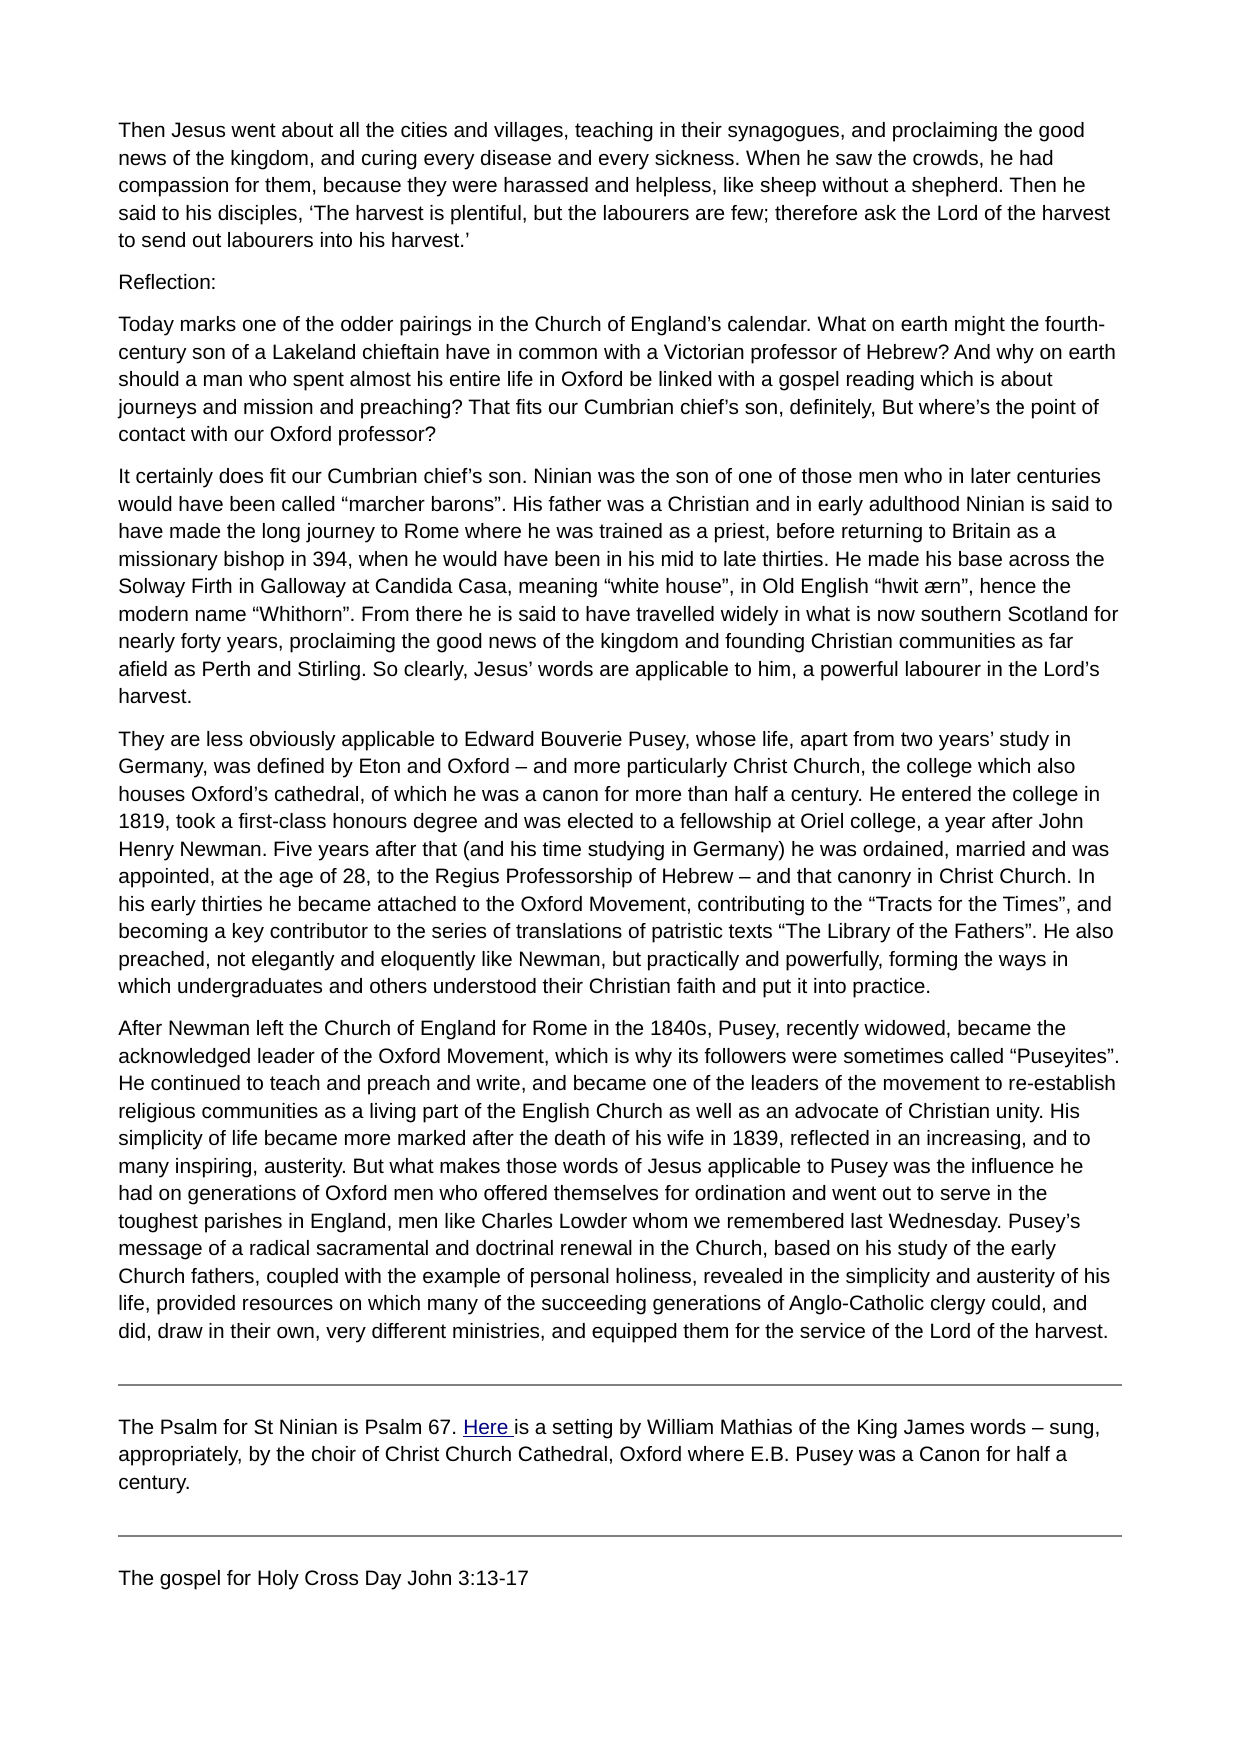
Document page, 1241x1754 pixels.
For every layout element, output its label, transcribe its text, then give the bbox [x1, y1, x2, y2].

text It certainly does fit our Cumbrian chief’s son. Ninian was the son of one of those men who in later centuries would have been called “marcher barons”. His father was a Christian and in early adulthood Ninian is said to have made the long journey to Rome where he was trained as a priest, before returning to Britain as a missionary bishop in 394, when he would have been in his mid to late thirties. He made his base across the Solway Firth in Galloway at Candida Casa, meaning “white house”, in Old English “hwit ærn”, hence the modern name “Whithorn”. From there he is said to have travelled widely in what is now southern Scotland for nearly forty years, proclaiming the good news of the kingdom and founding Christian communities as far afield as Perth and Stirling. So clearly, Jesus’ words are applicable to him, a powerful labourer in the Lord’s harvest. [118, 464, 1122, 708]
text They are less obviously applicable to Edward Bouverie Pusey, whose life, apart from two years’ study in Germany, was defined by Eton and Oxford – and more particularly Christ Church, the college which also houses Oxford’s cathedral, of which he was a canon for more than half a century. He entered the college in 1819, took a first-class honours degree and was elected to a fellowship at Oriel college, a year after John Henry Newman. Five years after that (and his time studying in Germany) he was ordained, married and was appointed, at the age of 28, to the Regius Professorship of Hebrew – and that canonry in Christ Church. In his early thirties he became attached to the Oxford Movement, contributing to the “Tracts for the Times”, and becoming a key contributor to the series of translations of patristic texts “The Library of the Fathers”. He also preached, not elegantly and eloquently like Newman, but practically and powerfully, forming the ways in which undergraduates and others understood their Christian faith and put it into practice. [118, 726, 1122, 998]
text The gospel for Holy Cross Day John 3:13-17 [118, 1565, 1122, 1589]
text Today marks one of the odder pairings in the Church of England’s calendar. What on earth might the fourth-century son of a Lakeland chieftain have in common with a Victorian professor of Hebrew? And why on earth should a man who spent almost his entire life in Oxford be linked with a gospel reading which is about journeys and mission and preaching? That fits our Cumbrian chief’s son, definitely, But where’s the point of contact with our Oxford professor? [118, 312, 1122, 446]
text After Newman left the Church of England for Rome in the 1840s, Pusey, recently widowed, became the acknowledged leader of the Oxford Movement, which is why its followers were sometimes called “Puseyites”. He continued to teach and preach and write, and became one of the leaders of the movement to re-establish religious communities as a living part of the English Church as well as an advocate of Christian unity. His simplicity of life became more marked after the death of his wife in 1839, reflected in an increasing, and to many inspiring, austerity. But what makes those words of Jesus applicable to Pusey was the influence he had on generations of Oxford men who offered themselves for ordination and went out to serve in the toughest parishes in England, men like Charles Lowder whom we remembered last Wednesday. Pusey’s message of a radical sacramental and doctrinal renewal in the Church, based on his study of the early Church fathers, coupled with the example of personal holiness, revealed in the simplicity and austerity of his life, provided resources on which many of the succeeding generations of Anglo-Catholic clergy could, and did, draw in their own, very different ministries, and equipped them for the service of the Lord of the harvest. [118, 1016, 1122, 1342]
text The Psalm for St Ninian is Psalm 67. Here is a setting by William Mathias of the King James words – sung, appropriately, by the choir of Christ Church Cathedral, Oxford where E.B. Pusey was a Canon for half a century. [118, 1414, 1122, 1493]
text Then Jesus went about all the cities and villages, teaching in their synagogues, and proclaiming the good news of the kingdom, and curing every disease and every sickness. When he saw the crowds, he had compassion for them, because they were harassed and helpless, like sheep without a shepherd. Then he said to his disciples, ‘The harvest is plentiful, but the labourers are few; therefore ask the Lord of the harvest to send out labourers into his harvest.’ [118, 118, 1122, 252]
text Reflection: [118, 270, 1122, 294]
